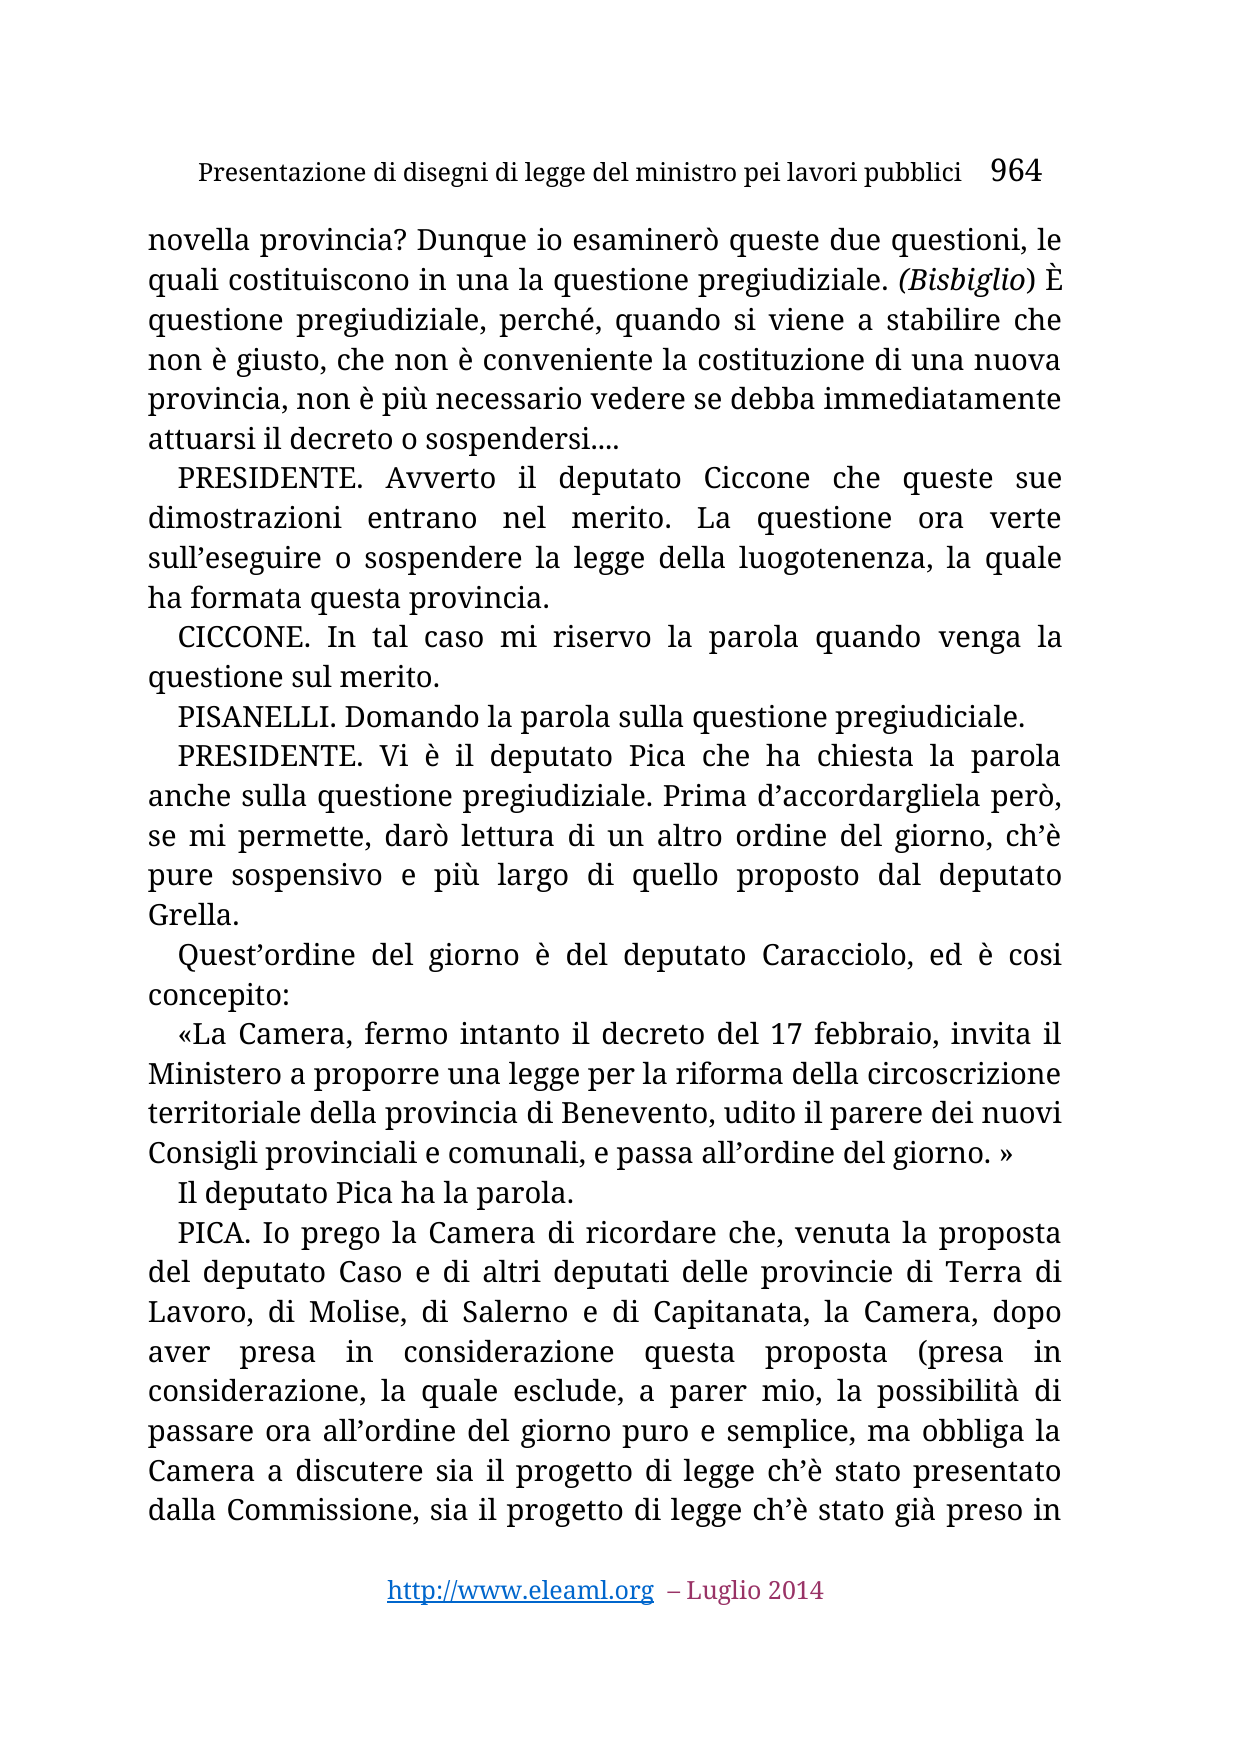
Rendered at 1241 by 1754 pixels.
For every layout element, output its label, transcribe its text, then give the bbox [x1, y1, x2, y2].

text Quest’ordine del giorno è del deputato Caracciolo, ed è cosi concepito: [148, 934, 1063, 1013]
text PICA. Io prego la Camera di ricordare che, venuta la proposta del deputato Caso e di altri deputati delle provincie di Terra di Lavoro, di Molise, di Salerno e di Capitanata, la Camera, dopo aver presa in considerazione questa proposta (presa in considerazione, la quale esclude, a parer mio, la possibilità di passare ora all’ordine del giorno puro e semplice, ma obbliga la Camera a discutere sia il progetto di legge ch’è stato presentato dalla Commissione, sia il progetto di legge ch’è stato già preso in [148, 1212, 1063, 1529]
text PRESIDENTE. Vi è il deputato Pica che ha chiesta la parola anche sulla questione pregiudiziale. Prima d’accordargliela però, se mi permette, darò lettura di un altro ordine del giorno, ch’è pure sospensivo e più largo di quello proposto dal deputato Grella. [148, 736, 1063, 934]
text PRESIDENTE. Avverto il deputato Ciccone che queste sue dimostrazioni entrano nel merito. La questione ora verte sull’eseguire o sospendere la legge della luogotenenza, la quale ha formata questa provincia. [148, 458, 1063, 617]
text Il deputato Pica ha la parola. [148, 1172, 1063, 1212]
text CICCONE. In tal caso mi riservo la parola quando venga la questione sul merito. [148, 617, 1063, 696]
text PISANELLI. Domando la parola sulla questione pregiudiciale. [148, 696, 1063, 736]
text «La Camera, fermo intanto il decreto del 17 febbraio, invita il Ministero a proporre una legge per la riforma della circoscrizione territoriale della provincia di Benevento, udito il parere dei nuovi Consigli provinciali e comunali, e passa all’ordine del giorno. » [148, 1013, 1063, 1172]
text novella provincia? Dunque io esaminerò queste due questioni, le quali costituiscono in una la questione pregiudiziale. (Bisbiglio) È questione pregiudiziale, perché, quando si viene a stabilire che non è giusto, che non è conveniente la costituzione di una nuova provincia, non è più necessario vedere se debba immediatamente attuarsi il decreto o sospendersi.... [148, 220, 1063, 458]
